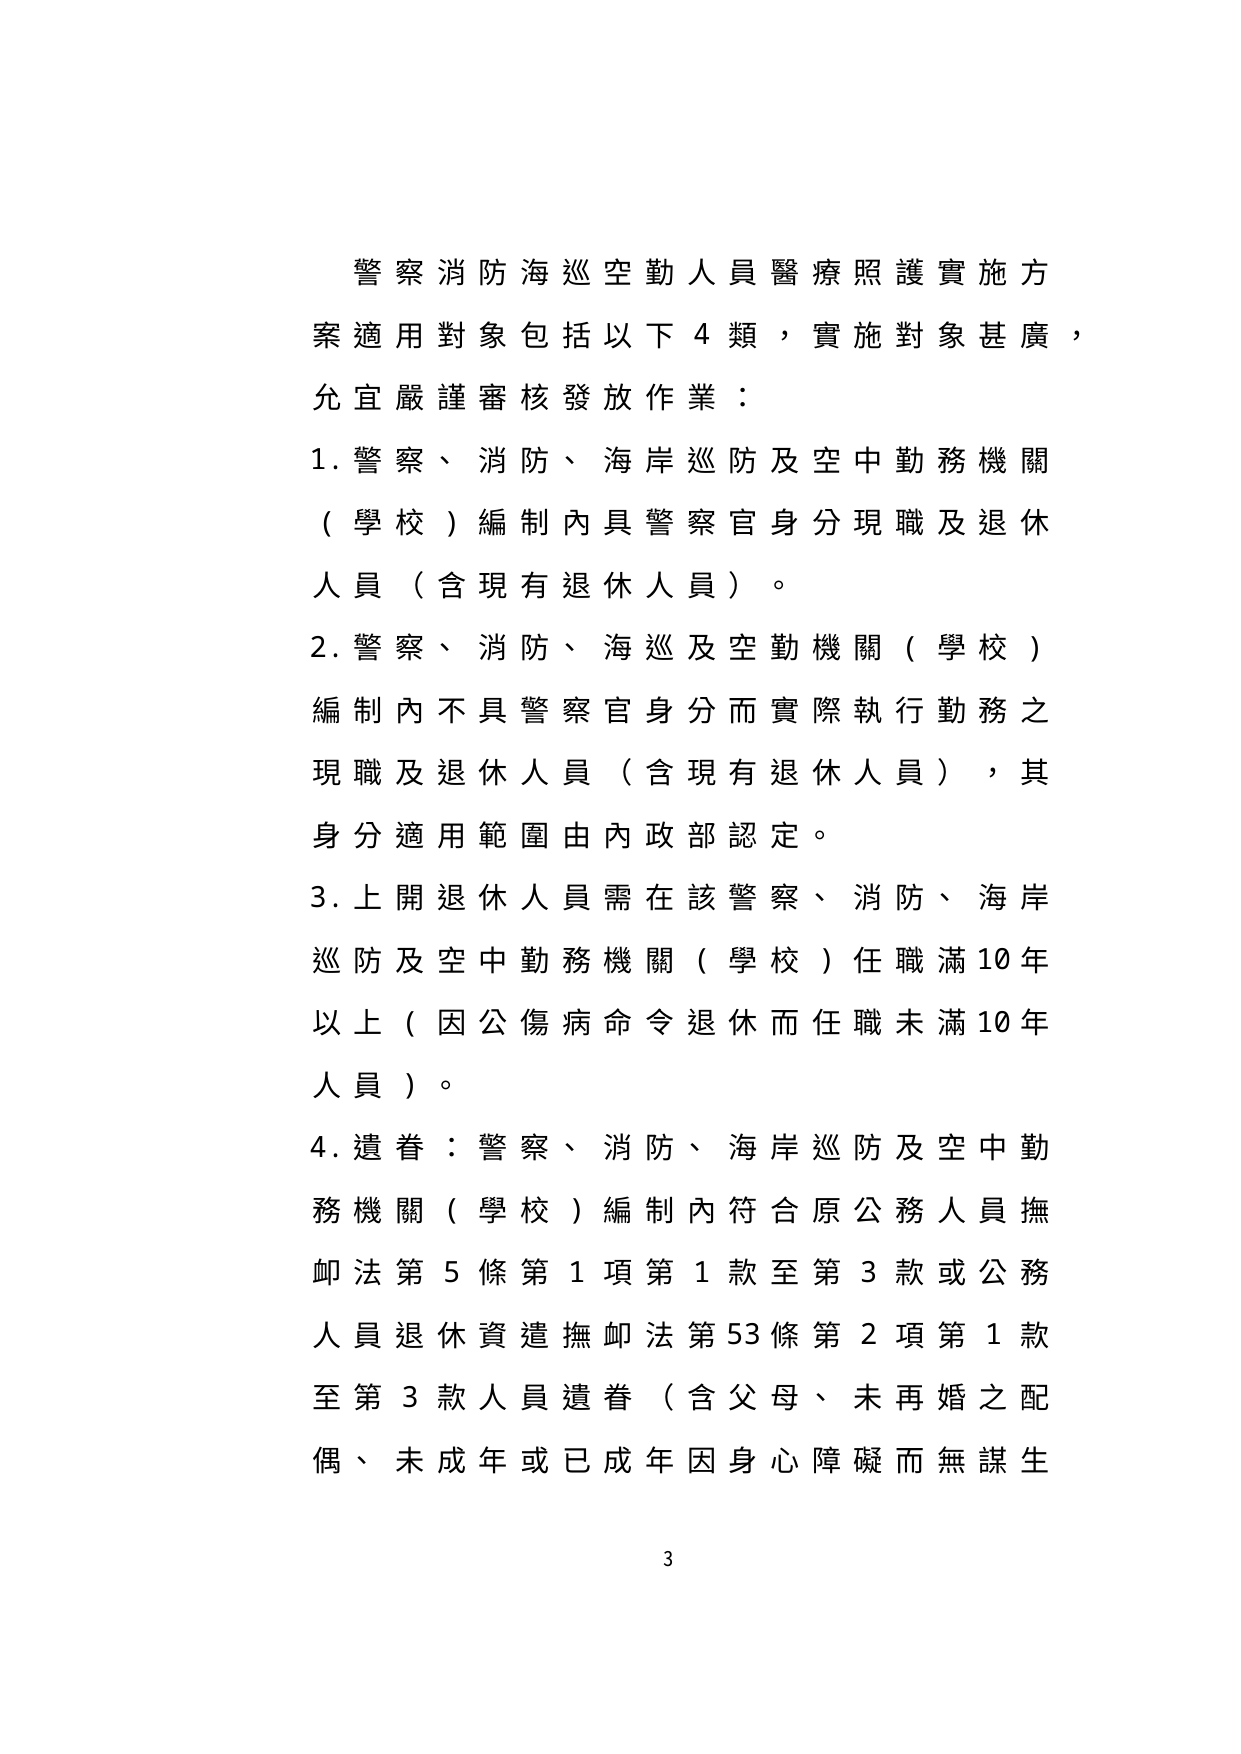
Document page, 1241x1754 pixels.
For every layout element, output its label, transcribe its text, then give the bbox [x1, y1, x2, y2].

text 2.警察、消防、海巡及空勤機關(學校)編制內不具警察官身分而實際執行勤務之現職及退休人員（含現有退休人員），其身分適用範圍由內政部認定。 [269, 604, 1056, 854]
text 3.上開退休人員需在該警察、消防、海岸巡防及空中勤務機關(學校)任職滿10年以上(因公傷病命令退休而任職未滿10年人員)。 [269, 854, 1056, 1104]
text 4.遺眷：警察、消防、海岸巡防及空中勤務機關(學校)編制內符合原公務人員撫卹法第5條第1項第1款至第3款或公務人員退休資遣撫卹法第53條第2項第1款至第3款人員遺眷（含父母、未再婚之配偶、未成年或已成年因身心障礙而無謀生 [269, 1104, 1056, 1479]
text 警察消防海巡空勤人員醫療照護實施方案適用對象包括以下4類，實施對象甚廣，允宜嚴謹審核發放作業： [269, 229, 1056, 417]
text 1.警察、消防、海岸巡防及空中勤務機關(學校)編制內具警察官身分現職及退休人員（含現有退休人員）。 [269, 417, 1056, 604]
